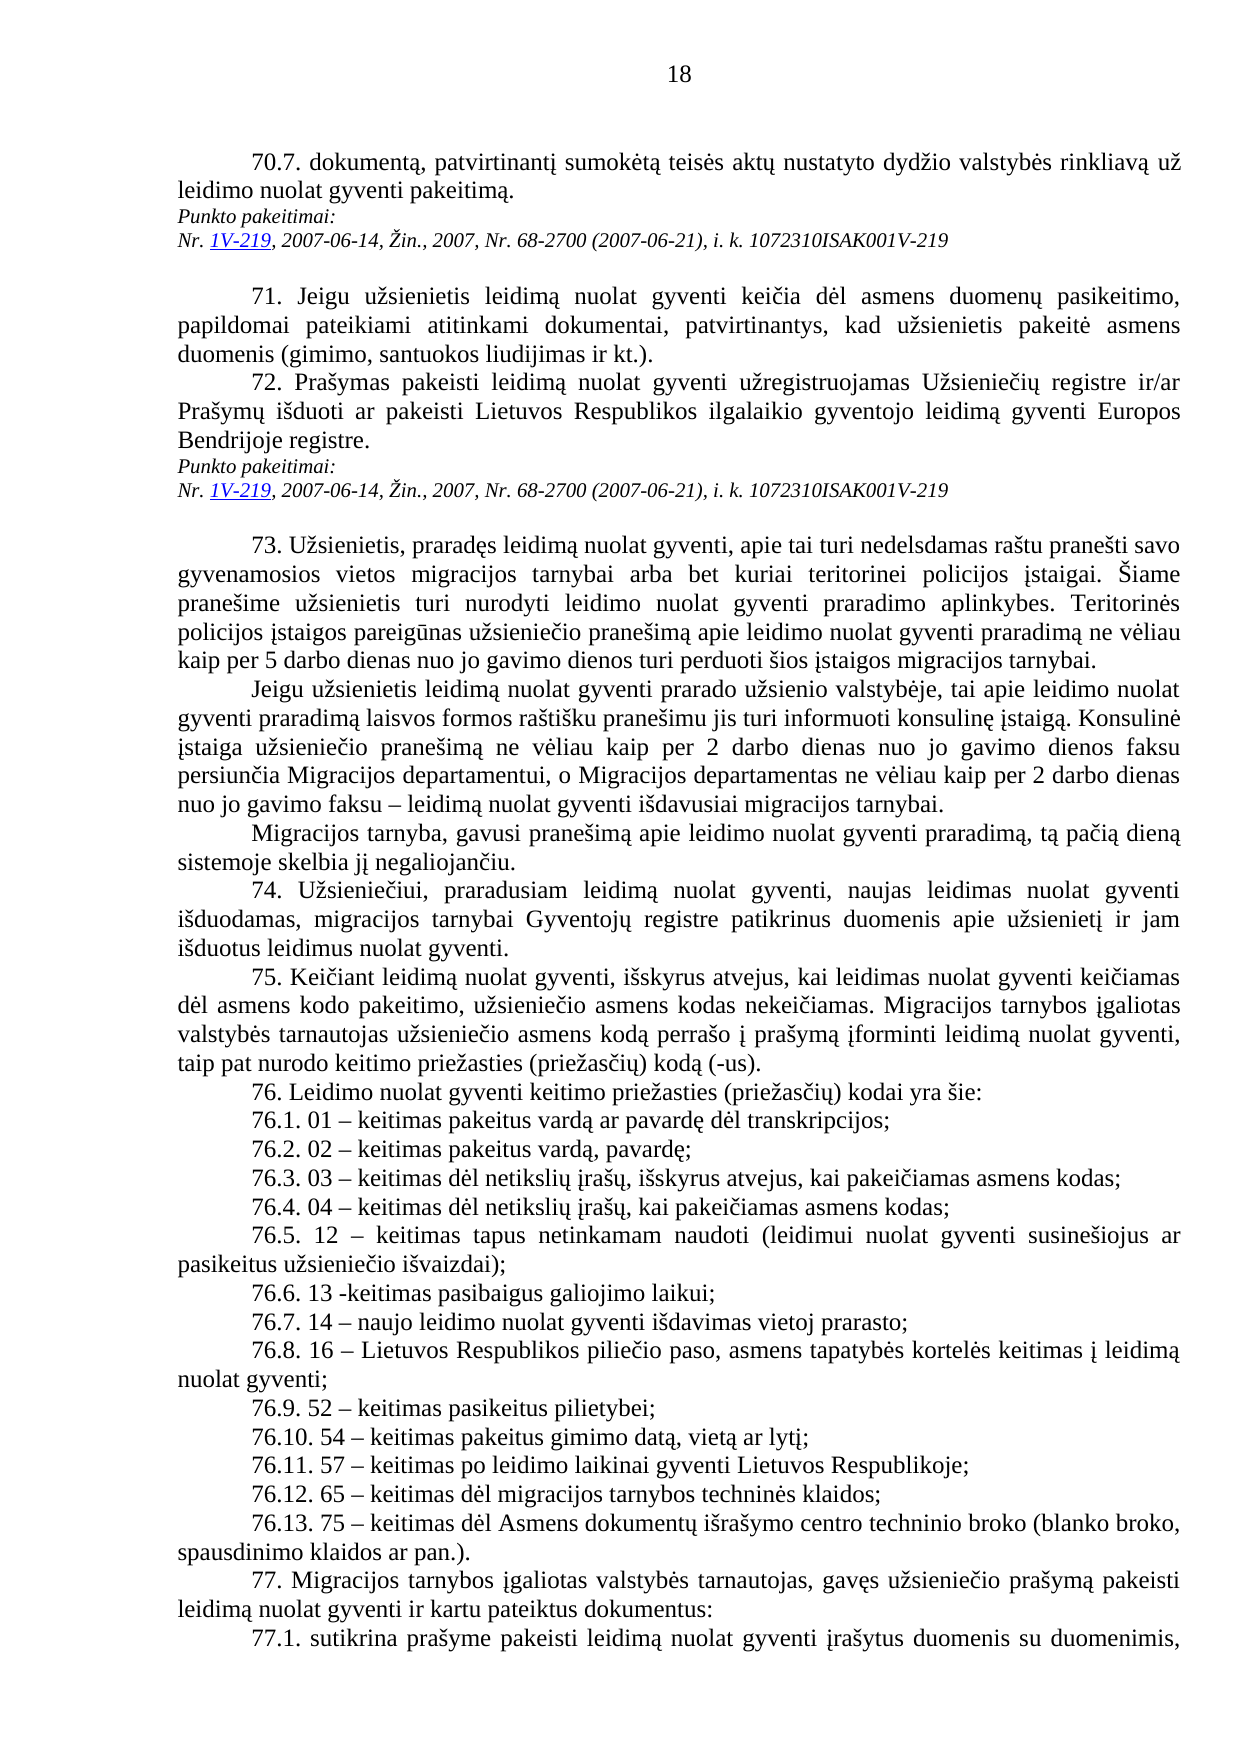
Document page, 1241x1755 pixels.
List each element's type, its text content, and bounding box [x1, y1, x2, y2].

text 76.11. 57 – keitimas po leidimo laikinai gyventi Lietuvos Respublikoje; [177, 1451, 1181, 1479]
text 76. Leidimo nuolat gyventi keitimo priežasties (priežasčių) kodai yra šie: [177, 1077, 1181, 1106]
text Jeigu užsienietis leidimą nuolat gyventi prarado užsienio valstybėje, tai apie leidimo nuolat gyventi praradimą laisvos formos raštišku pranešimu jis turi informuoti konsulinę įstaigą. Konsulinė įstaiga užsieniečio pranešimą ne vėliau kaip per 2 darbo dienas nuo jo gavimo dienos faksu persiunčia Migracijos departamentui, o Migracijos departamentas ne vėliau kaip per 2 darbo dienas nuo jo gavimo faksu – leidimą nuolat gyventi išdavusiai migracijos tarnybai. [177, 674, 1181, 818]
text 76.8. 16 – Lietuvos Respublikos piliečio paso, asmens tapatybės kortelės keitimas į leidimą nuolat gyventi; [177, 1336, 1181, 1393]
text 76.13. 75 – keitimas dėl Asmens dokumentų išrašymo centro techninio broko (blanko broko, spausdinimo klaidos ar pan.). [177, 1508, 1181, 1566]
text Migracijos tarnyba, gavusi pranešimą apie leidimo nuolat gyventi praradimą, tą pačią dieną sistemoje skelbia jį negaliojančiu. [177, 818, 1181, 876]
text 76.2. 02 – keitimas pakeitus vardą, pavardę; [177, 1134, 1181, 1163]
text 76.1. 01 – keitimas pakeitus vardą ar pavardę dėl transkripcijos; [177, 1106, 1181, 1134]
text 73. Užsienietis, praradęs leidimą nuolat gyventi, apie tai turi nedelsdamas raštu pranešti savo gyvenamosios vietos migracijos tarnybai arba bet kuriai teritorinei policijos įstaigai. Šiame pranešime užsienietis turi nurodyti leidimo nuolat gyventi praradimo aplinkybes. Teritorinės policijos įstaigos pareigūnas užsieniečio pranešimą apie leidimo nuolat gyventi praradimą ne vėliau kaip per 5 darbo dienas nuo jo gavimo dienos turi perduoti šios įstaigos migracijos tarnybai. [177, 531, 1181, 674]
text 70.7. dokumentą, patvirtinantį sumokėtą teisės aktų nustatyto dydžio valstybės rinkliavą už leidimo nuolat gyventi pakeitimą. [177, 147, 1181, 204]
text Nr. 1V-219, 2007-06-14, Žin., 2007, Nr. 68-2700 (2007-06-21), i. k. 1072310ISAK001V-219 [177, 478, 1181, 502]
text 76.10. 54 – keitimas pakeitus gimimo datą, vietą ar lytį; [177, 1422, 1181, 1451]
text 77. Migracijos tarnybos įgaliotas valstybės tarnautojas, gavęs užsieniečio prašymą pakeisti leidimą nuolat gyventi ir kartu pateiktus dokumentus: [177, 1566, 1181, 1623]
text 76.5. 12 – keitimas tapus netinkamam naudoti (leidimui nuolat gyventi susinešiojus ar pasikeitus užsieniečio išvaizdai); [177, 1221, 1181, 1278]
text 76.12. 65 – keitimas dėl migracijos tarnybos techninės klaidos; [177, 1479, 1181, 1508]
text 71. Jeigu užsienietis leidimą nuolat gyventi keičia dėl asmens duomenų pasikeitimo, papildomai pateikiami atitinkami dokumentai, patvirtinantys, kad užsienietis pakeitė asmens duomenis (gimimo, santuokos liudijimas ir kt.). [177, 281, 1181, 367]
text 76.9. 52 – keitimas pasikeitus pilietybei; [177, 1393, 1181, 1422]
text 74. Užsieniečiui, praradusiam leidimą nuolat gyventi, naujas leidimas nuolat gyventi išduodamas, migracijos tarnybai Gyventojų registre patikrinus duomenis apie užsienietį ir jam išduotus leidimus nuolat gyventi. [177, 876, 1181, 962]
text 76.7. 14 – naujo leidimo nuolat gyventi išdavimas vietoj prarasto; [177, 1307, 1181, 1336]
text 75. Keičiant leidimą nuolat gyventi, išskyrus atvejus, kai leidimas nuolat gyventi keičiamas dėl asmens kodo pakeitimo, užsieniečio asmens kodas nekeičiamas. Migracijos tarnybos įgaliotas valstybės tarnautojas užsieniečio asmens kodą perrašo į prašymą įforminti leidimą nuolat gyventi, taip pat nurodo keitimo priežasties (priežasčių) kodą (-us). [177, 962, 1181, 1077]
text 72. Prašymas pakeisti leidimą nuolat gyventi užregistruojamas Užsieniečių registre ir/ar Prašymų išduoti ar pakeisti Lietuvos Respublikos ilgalaikio gyventojo leidimą gyventi Europos Bendrijoje registre. [177, 367, 1181, 454]
text 76.4. 04 – keitimas dėl netikslių įrašų, kai pakeičiamas asmens kodas; [177, 1192, 1181, 1221]
text 76.3. 03 – keitimas dėl netikslių įrašų, išskyrus atvejus, kai pakeičiamas asmens kodas; [177, 1163, 1181, 1192]
text 77.1. sutikrina prašyme pakeisti leidimą nuolat gyventi įrašytus duomenis su duomenimis, [177, 1623, 1181, 1652]
text Nr. 1V-219, 2007-06-14, Žin., 2007, Nr. 68-2700 (2007-06-21), i. k. 1072310ISAK001V-219 [177, 228, 1181, 252]
text Punkto pakeitimai: [177, 204, 1181, 228]
text Punkto pakeitimai: [177, 454, 1181, 478]
text 76.6. 13 -keitimas pasibaigus galiojimo laikui; [177, 1278, 1181, 1307]
